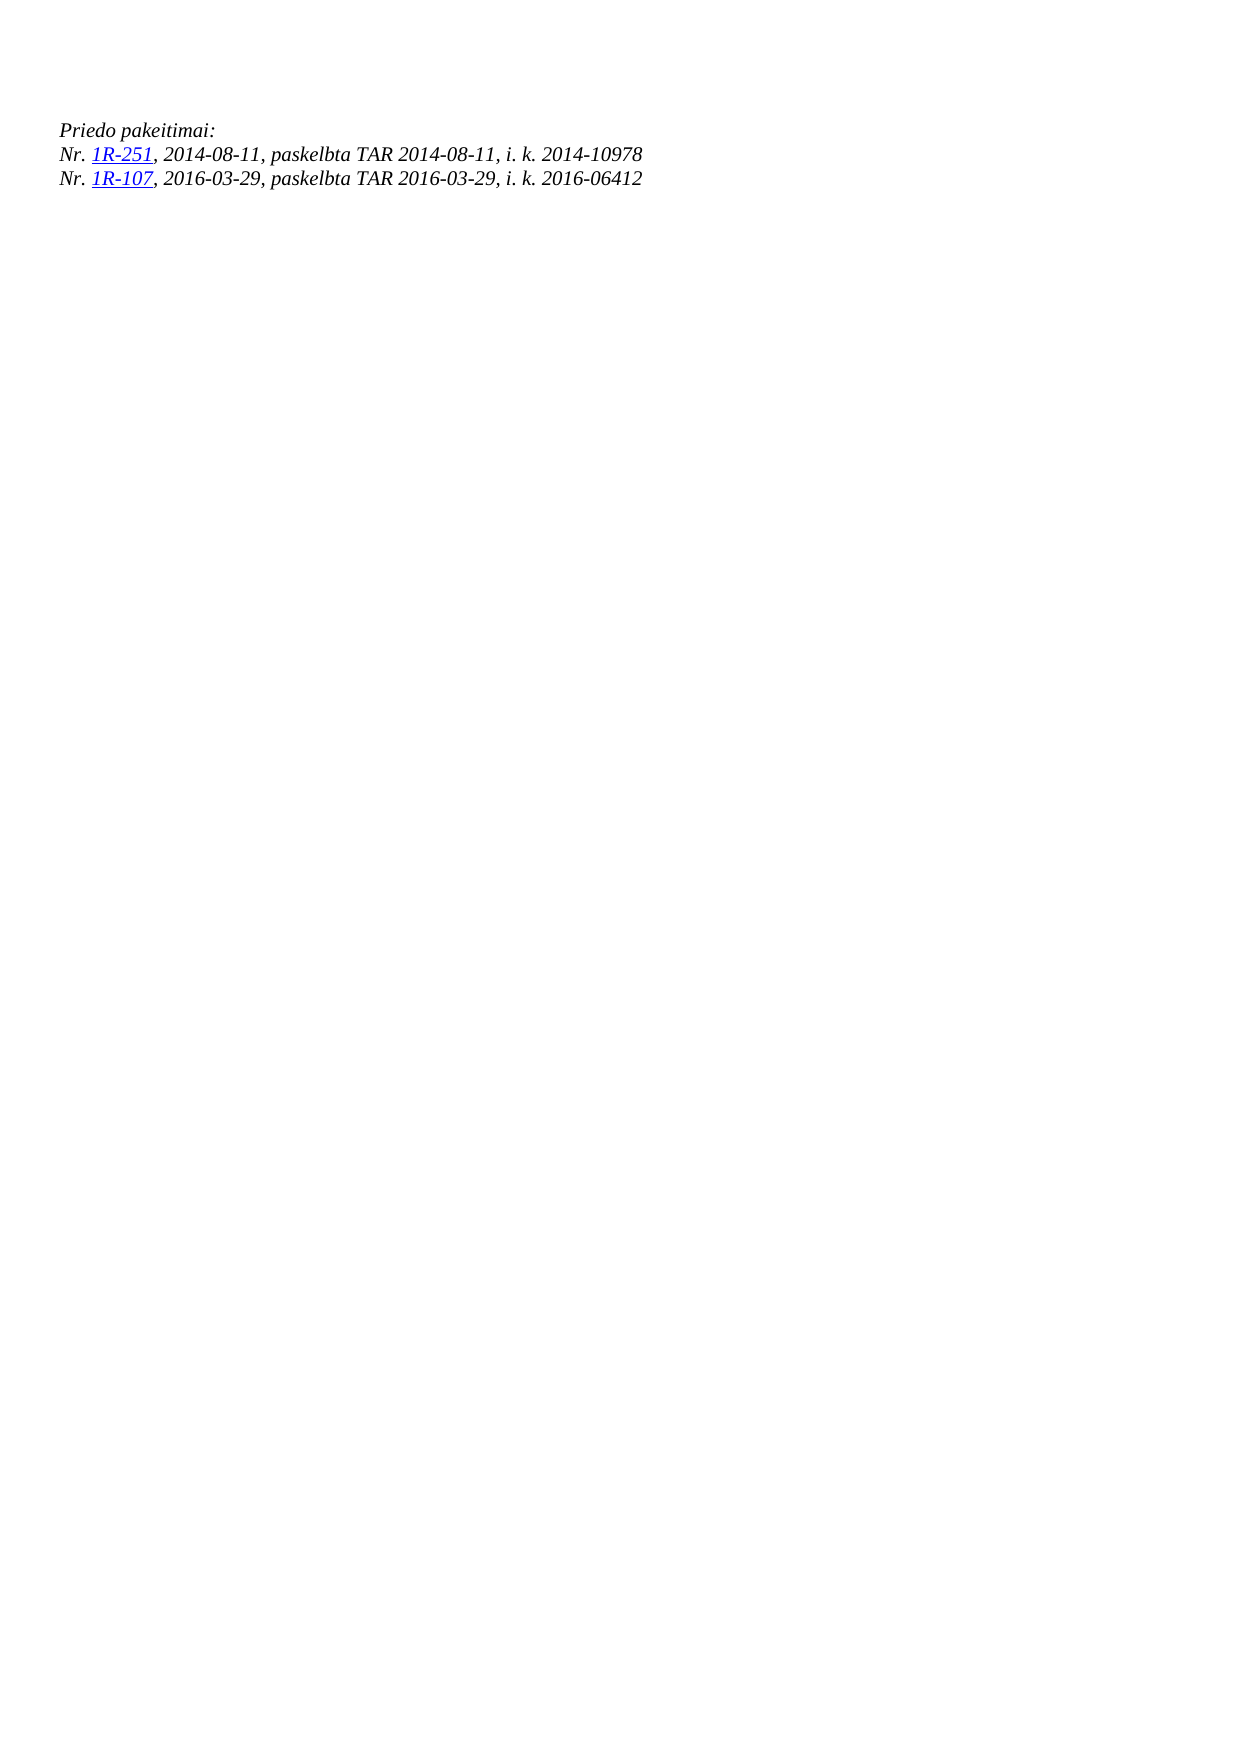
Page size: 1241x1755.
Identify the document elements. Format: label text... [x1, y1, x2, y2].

text Priedo pakeitimai: [59, 118, 1063, 142]
text Nr. 1R-251, 2014-08-11, paskelbta TAR 2014-08-11, i. k. 2014-10978 [59, 142, 1063, 166]
text Nr. 1R-107, 2016-03-29, paskelbta TAR 2016-03-29, i. k. 2016-06412 [59, 166, 1063, 190]
